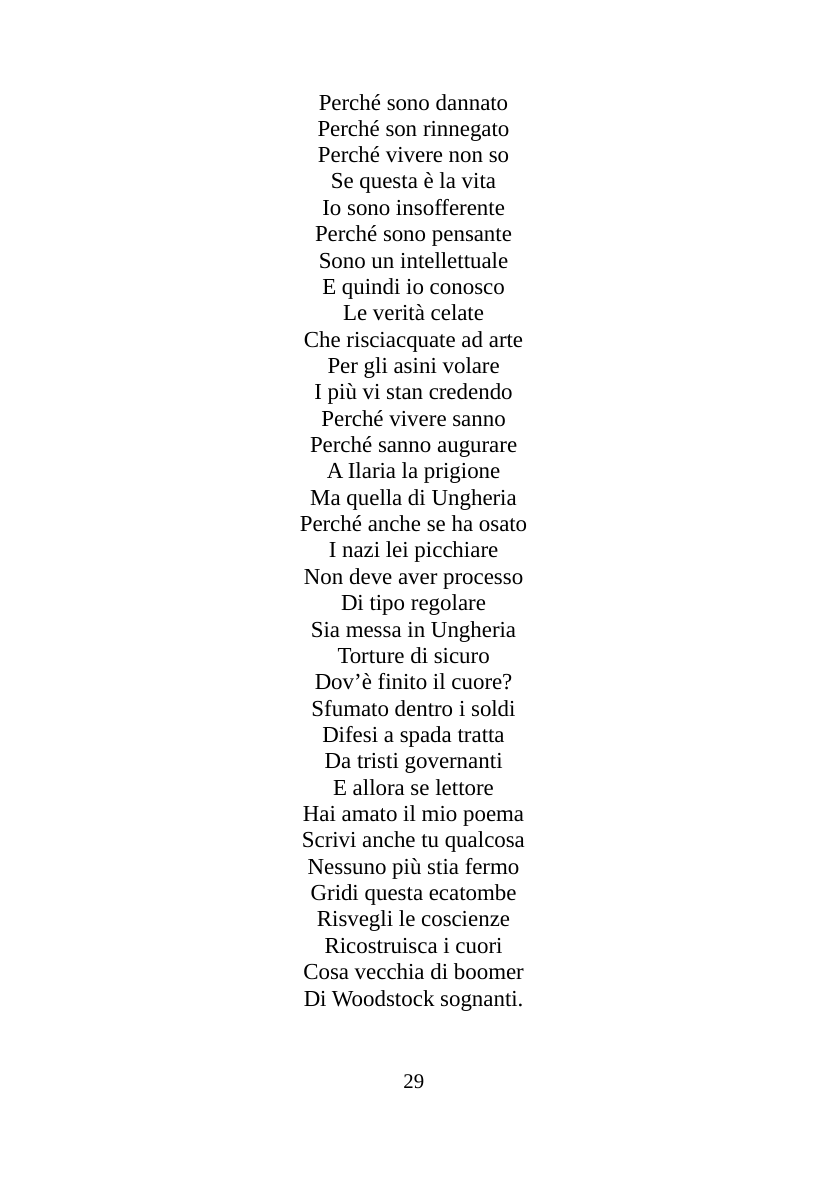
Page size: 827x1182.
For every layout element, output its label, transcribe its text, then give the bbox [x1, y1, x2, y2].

text Perché vivere sanno [88, 405, 738, 431]
text Di tipo regolare [88, 589, 738, 616]
text I nazi lei picchiare [88, 537, 738, 563]
text Sfumato dentro i soldi [88, 695, 738, 721]
text Perché sanno augurare [88, 431, 738, 457]
text Torture di sicuro [88, 642, 738, 668]
text Perché sono pensante [88, 220, 738, 247]
text Di Woodstock sognanti. [88, 984, 738, 1011]
text Che risciacquate ad arte [88, 326, 738, 352]
text I più vi stan credendo [88, 378, 738, 405]
text Gridi questa ecatombe [88, 879, 738, 906]
text Risvegli le coscienze [88, 906, 738, 932]
text Cosa vecchia di boomer [88, 958, 738, 984]
text Se questa è la vita [88, 168, 738, 194]
text Nessuno più stia fermo [88, 853, 738, 879]
text Scrivi anche tu qualcosa [88, 826, 738, 853]
text Difesi a spada tratta [88, 721, 738, 747]
text Per gli asini volare [88, 352, 738, 378]
text E allora se lettore [88, 774, 738, 800]
text Perché vivere non so [88, 141, 738, 168]
text Sono un intellettuale [88, 247, 738, 273]
text Ma quella di Ungheria [88, 484, 738, 510]
text Hai amato il mio poema [88, 800, 738, 826]
text Ricostruisca i cuori [88, 932, 738, 958]
text Non deve aver processo [88, 563, 738, 589]
text Le verità celate [88, 299, 738, 326]
text Perché sono dannato [88, 88, 738, 115]
text Da tristi governanti [88, 747, 738, 774]
text A Ilaria la prigione [88, 457, 738, 484]
text E quindi io conosco [88, 273, 738, 299]
text Perché anche se ha osato [88, 510, 738, 537]
text Sia messa in Ungheria [88, 616, 738, 642]
text Dov’è finito il cuore? [88, 668, 738, 695]
text Io sono insofferente [88, 194, 738, 220]
text Perché son rinnegato [88, 115, 738, 141]
